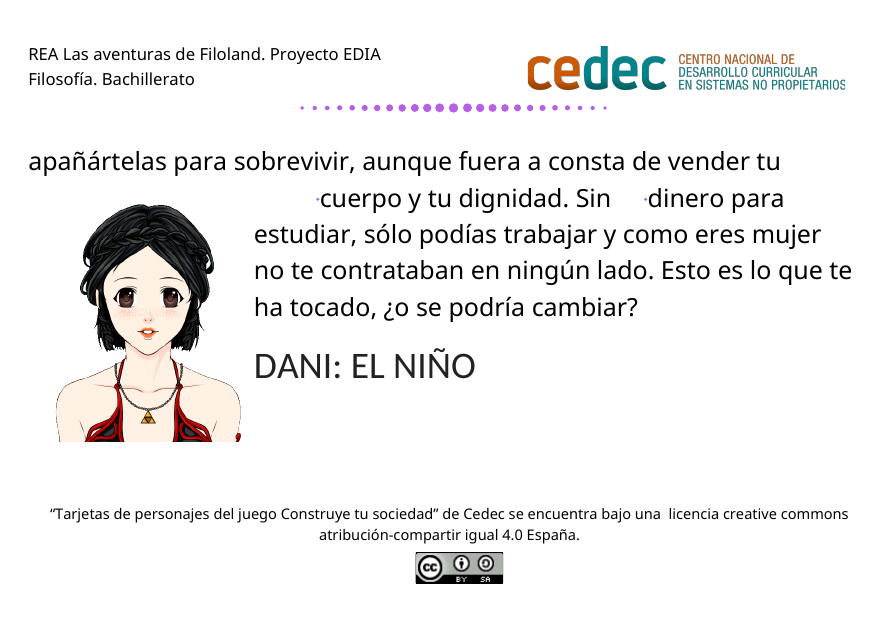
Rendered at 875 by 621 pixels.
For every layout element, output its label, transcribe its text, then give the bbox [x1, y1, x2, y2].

picture [527, 46, 846, 90]
picture [415, 552, 504, 584]
subtitle DANI: EL NIÑO [254, 342, 856, 388]
subtitle [28, 342, 42, 388]
picture [42, 180, 254, 446]
text apañártelas para sobrevivir, aunque fuera a consta de vender tu cuerpo y tu dignidad. Sin dinero para estudiar, sólo podías trabajar y como eres mujer no te contrataban en ningún lado. Esto es lo que te ha tocado, ¿o se podría cambiar? [28, 144, 856, 323]
